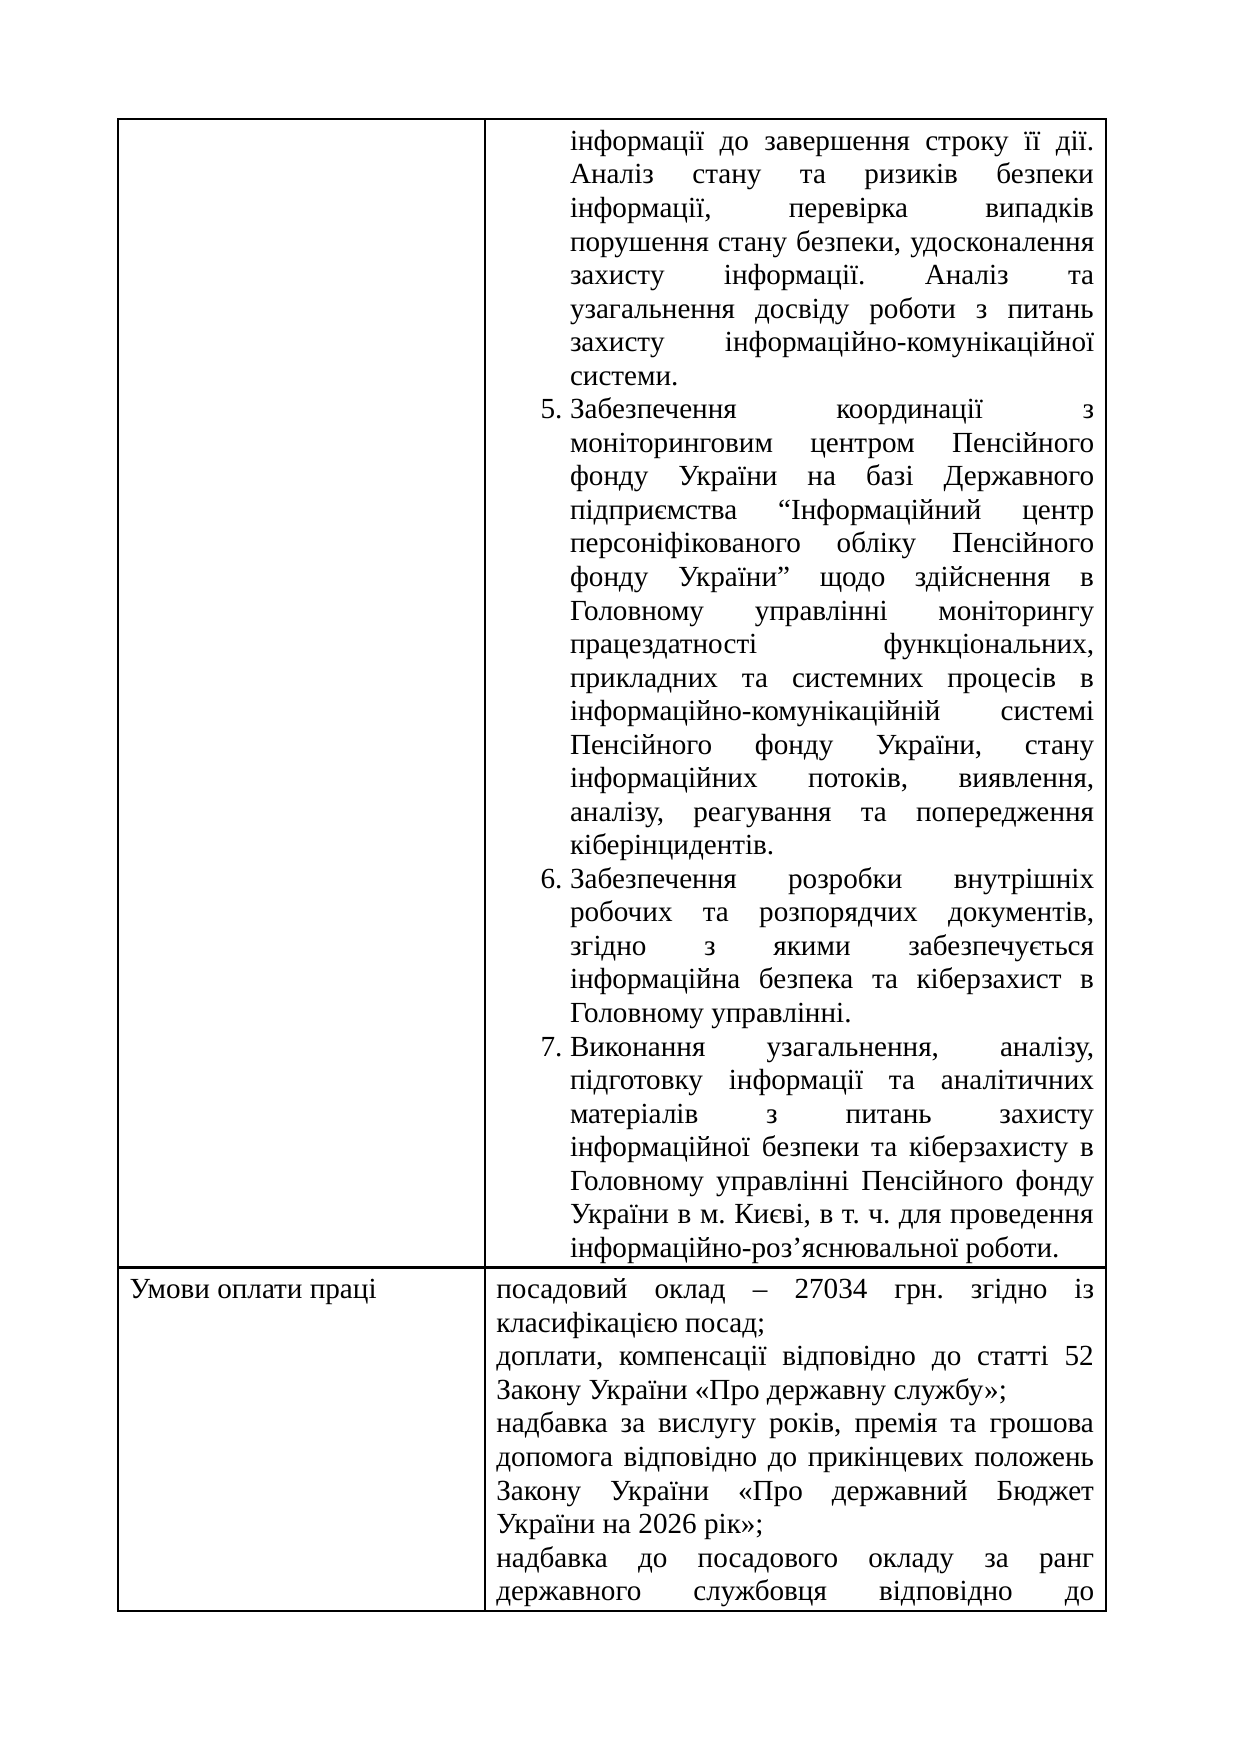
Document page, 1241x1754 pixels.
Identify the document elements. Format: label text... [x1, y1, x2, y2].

table_cell [119, 120, 484, 1266]
table_cell посадовий оклад – 27034 грн. згідно із класифікацією посад; доплати, компенсації відповідно до статті 52 Закону України «Про державну службу»; надбавка за вислугу років, премія та грошова допомога відповідно до прикінцевих положень Закону України «Про державний Бюджет України на 2026 рік»; надбавка до посадового окладу за ранг державного службовця відповідно до [486, 1269, 1105, 1610]
table_cell інформації до завершення строку її дії. Аналіз стану та ризиків безпеки інформації, перевірка випадків порушення стану безпеки, удосконалення захисту інформації. Аналіз та узагальнення досвіду роботи з питань захисту інформаційно-комунікаційної системи. Забезпечення координації з моніторинговим центром Пенсійного фонду України на базі Державного підприємства “Інформаційний центр персоніфікованого обліку Пенсійного фонду України” щодо здійснення в Головному управлінні моніторингу працездатності функціональних, прикладних та системних процесів в інформаційно-комунікаційній системі Пенсійного фонду України, стану інформаційних потоків, виявлення, аналізу, реагування та попередження кіберінцидентів. Забезпечення розробки внутрішніх робочих та розпорядчих документів, згідно з якими забезпечується інформаційна безпека та кіберзахист в Головному управлінні. Виконання узагальнення, аналізу, підготовку інформації та аналітичних матеріалів з питань захисту інформаційної безпеки та кіберзахисту в Головному управлінні Пенсійного фонду України в м. Києві, в т. ч. для проведення інформаційно-роз’яснювальної роботи. [486, 120, 1105, 1266]
table_cell Умови оплати праці [119, 1269, 484, 1610]
